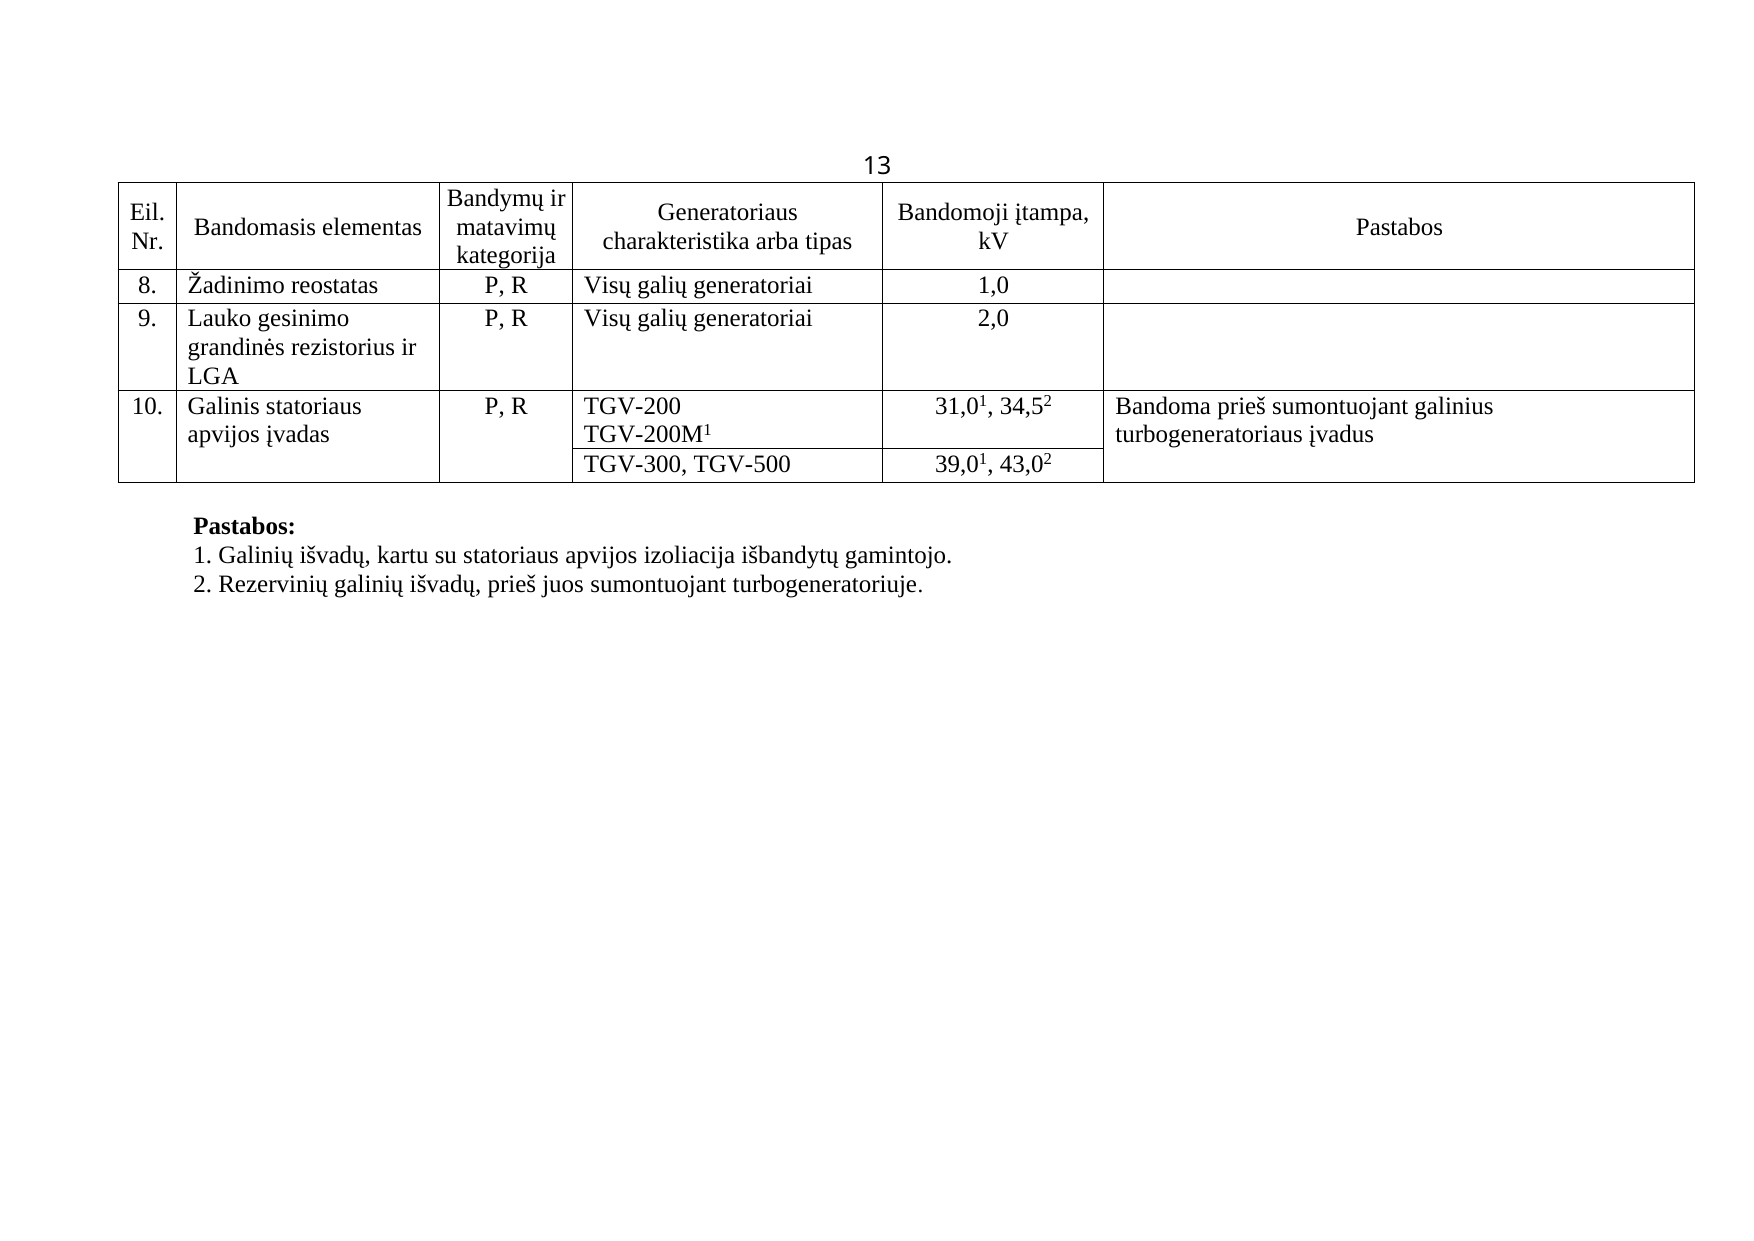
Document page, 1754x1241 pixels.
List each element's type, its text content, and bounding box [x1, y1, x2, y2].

table_cell [177, 448, 439, 482]
table_cell 8. [119, 270, 176, 302]
table_header Bandymų ir matavimų kategorija [440, 183, 572, 269]
table_cell 10. [119, 391, 176, 448]
table_cell Žadinimo reostatas [177, 270, 439, 302]
table_cell Visų galių generatoriai [573, 270, 882, 302]
table_cell [1104, 304, 1694, 390]
table_cell P, R [440, 391, 572, 448]
table_header Bandomasis elementas [177, 183, 439, 269]
table_cell [1104, 448, 1694, 482]
table_header Generatoriaus charakteristika arba tipas [573, 183, 882, 269]
table_cell 31,01, 34,52 [883, 391, 1103, 448]
table_cell 2,0 [883, 304, 1103, 390]
table_cell 39,01, 43,02 [883, 449, 1103, 482]
table_header Bandomoji įtampa, kV [883, 183, 1103, 269]
table_cell P, R [440, 304, 572, 390]
table_cell TGV-300, TGV-500 [573, 449, 882, 482]
table_cell Lauko gesinimo grandinės rezistorius ir LGA [177, 304, 439, 390]
table_cell [119, 448, 176, 482]
table_cell Visų galių generatoriai [573, 304, 882, 390]
table_header Pastabos [1104, 183, 1694, 269]
table_header Eil. Nr. [119, 183, 176, 269]
table_cell 9. [119, 304, 176, 390]
table_cell [1104, 270, 1694, 302]
table_cell P, R [440, 270, 572, 302]
table_cell Galinis statoriaus apvijos įvadas [177, 391, 439, 448]
text 1. Galinių išvadų, kartu su statoriaus apvijos izoliacija išbandytų gamintojo. [118, 540, 1636, 569]
table_cell Bandoma prieš sumontuojant galinius turbogeneratoriaus įvadus [1104, 391, 1694, 448]
text 2. Rezervinių galinių išvadų, prieš juos sumontuojant turbogeneratoriuje. [118, 569, 1636, 598]
table_cell TGV-200 TGV-200M1 [573, 391, 882, 448]
table_cell 1,0 [883, 270, 1103, 302]
table_cell [440, 448, 572, 482]
text Pastabos: [118, 511, 1636, 540]
